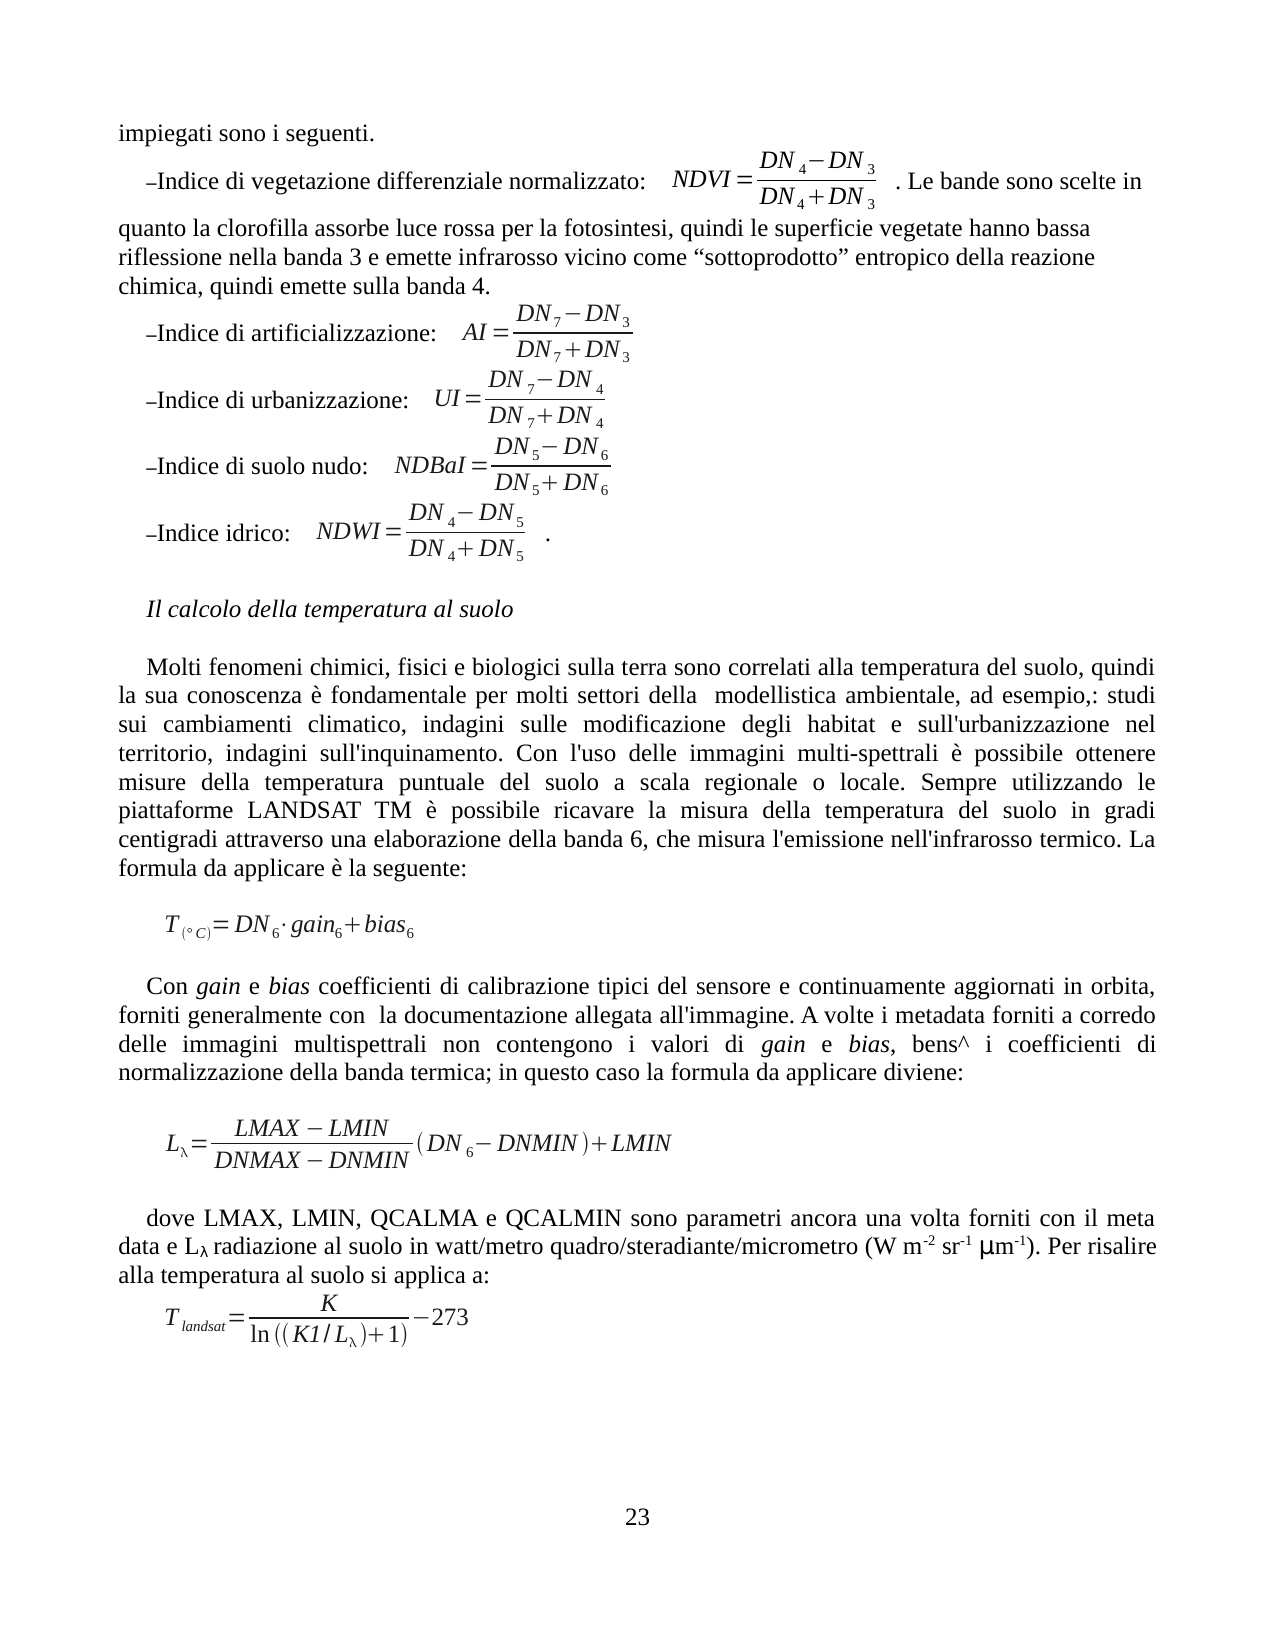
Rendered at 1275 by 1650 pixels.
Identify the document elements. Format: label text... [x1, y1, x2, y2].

text dove LMAX, LMIN, QCALMA e QCALMIN sono parametri ancora una volta forniti con il meta data e Lλ radiazione al suolo in watt/metro quadro/steradiante/micrometro (W m-2 sr-1 μm-1). Per risalire alla temperatura al suolo si applica a: [118, 1203, 1157, 1289]
text impiegati sono i seguenti. [118, 118, 1157, 147]
text Il calcolo della temperatura al suolo [118, 594, 1157, 623]
list Indice di artificializzazione: [118, 299, 1157, 366]
text Molti fenomeni chimici, fisici e biologici sulla terra sono correlati alla temperatura del suolo, quindi la sua conoscenza è fondamentale per molti settori della modellistica ambientale, ad esempio,: studi sui cambiamenti climatico, indagini sulle modificazione degli habitat e sull'urbanizzazione nel territorio, indagini sull'inquinamento. Con l'uso delle immagini multi-spettrali è possibile ottenere misure della temperatura puntuale del suolo a scala regionale o locale. Sempre utilizzando le piattaforme LANDSAT TM è possibile ricavare la misura della temperatura del suolo in gradi centigradi attraverso una elaborazione della banda 6, che misura l'emissione nell'infrarosso termico. La formula da applicare è la seguente: [118, 652, 1157, 882]
list Indice di urbanizzazione: [118, 366, 1157, 432]
list Indice di suolo nudo: [118, 432, 1157, 499]
list Indice idrico: . [118, 499, 1157, 565]
list Indice di vegetazione differenziale normalizzato: . Le bande sono scelte in quanto la clorofilla assorbe luce rossa per la fotosintesi, quindi le superficie vegetate hanno bassa riflessione nella banda 3 e emette infrarosso vicino come “sottoprodotto” entropico della reazione chimica, quindi emette sulla banda 4. [118, 147, 1157, 299]
text Con gain e bias coefficienti di calibrazione tipici del sensore e continuamente aggiornati in orbita, forniti generalmente con la documentazione allegata all'immagine. A volte i metadata forniti a corredo delle immagini multispettrali non contengono i valori di gain e bias, bens^ i coefficienti di normalizzazione della banda termica; in questo caso la formula da applicare diviene: [118, 971, 1157, 1086]
